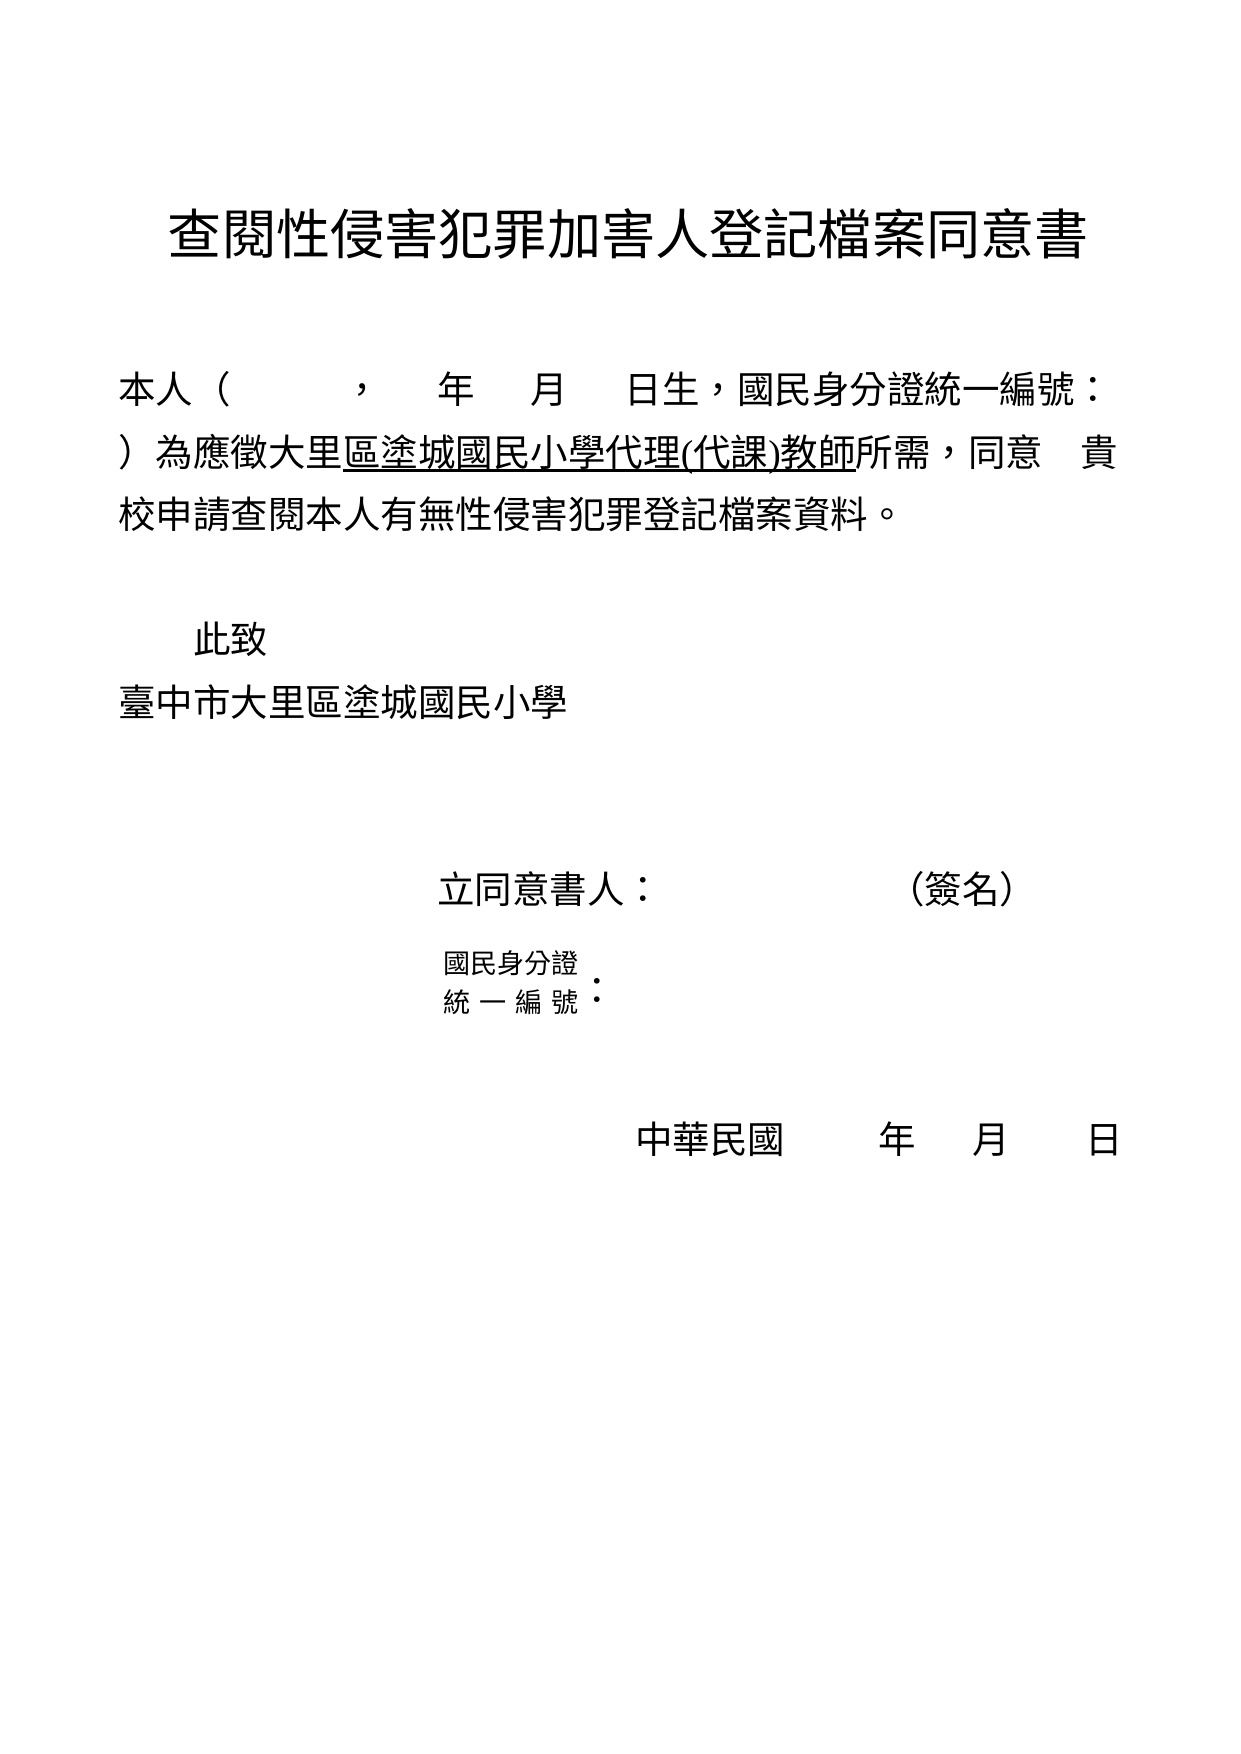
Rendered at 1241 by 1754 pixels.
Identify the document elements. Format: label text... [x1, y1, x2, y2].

text 立同意書人： （簽名） [118, 846, 1122, 908]
text 本人（ ， 年 月 日生，國民身分證統一編號： ）為應徵大里區塗城國民小學代理(代課)教師所需，同意 貴校申請查閱本人有無性侵害犯罪登記檔案資料。 [118, 346, 1122, 533]
text 國民身分證統一編號： [118, 908, 1122, 1033]
text 臺中市大里區塗城國民小學 [118, 658, 1122, 721]
text 此致 [118, 596, 1122, 658]
text 查閱性侵害犯罪加害人登記檔案同意書 [118, 158, 1138, 283]
text 中華民國 年 月 日 [118, 1096, 1122, 1158]
